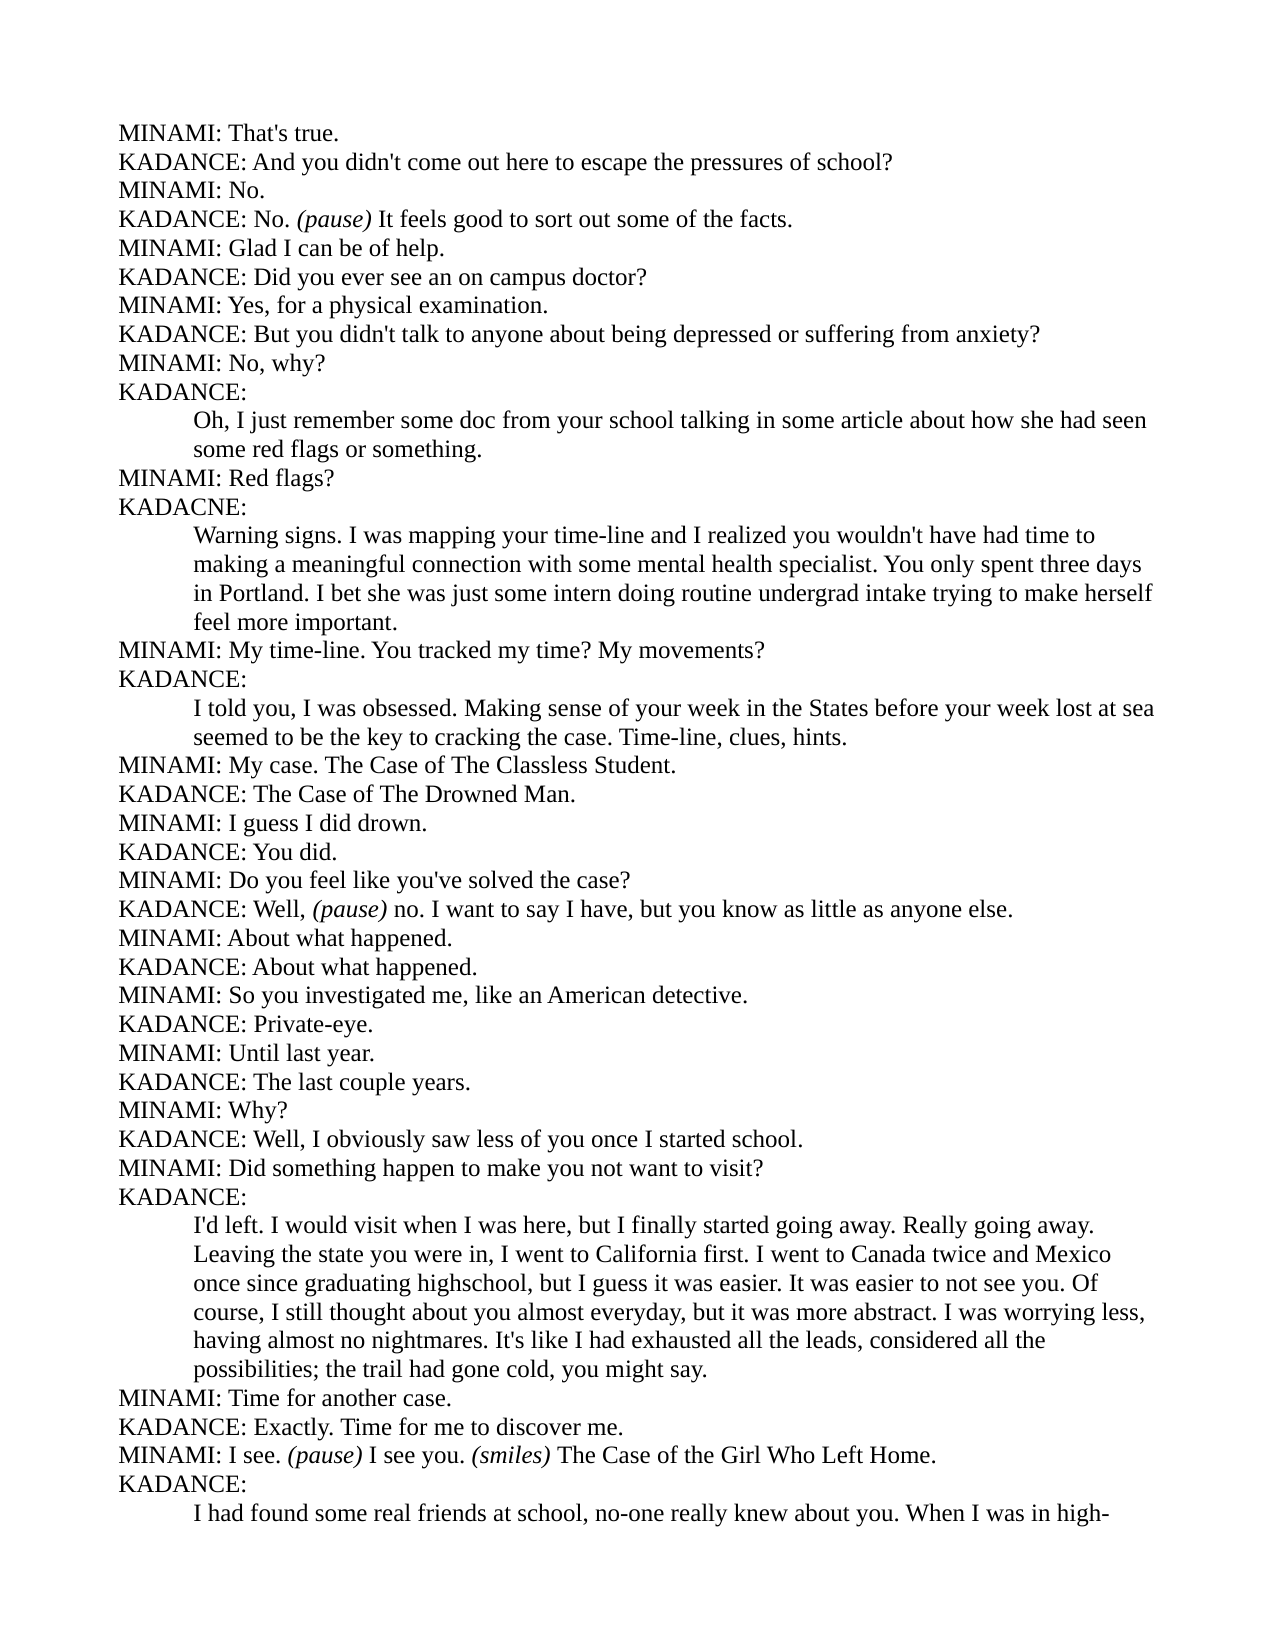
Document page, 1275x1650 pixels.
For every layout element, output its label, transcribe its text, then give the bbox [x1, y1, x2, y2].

text MINAMI: Glad I can be of help. [118, 233, 1157, 262]
text KADANCE: But you didn't talk to anyone about being depressed or suffering from anxiety? [118, 319, 1157, 348]
text KADANCE: You did. [118, 837, 1157, 866]
text MINAMI: Do you feel like you've solved the case? [118, 866, 1157, 894]
text MINAMI: I guess I did drown. [118, 808, 1157, 837]
text MINAMI: Time for another case. [118, 1383, 1157, 1412]
text KADANCE: Well, I obviously saw less of you once I started school. [118, 1124, 1157, 1153]
text KADANCE: [118, 664, 1157, 693]
text I'd left. I would visit when I was here, but I finally started going away. Really going away. Leaving the state you were in, I went to California first. I went to Canada twice and Mexico once since graduating highschool, but I guess it was easier. It was easier to not see you. Of course, I still thought about you almost everyday, but it was more abstract. I was worrying less, having almost no nightmares. It's like I had exhausted all the leads, considered all the possibilities; the trail had gone cold, you might say. [193, 1211, 1157, 1383]
text MINAMI: So you investigated me, like an American detective. [118, 981, 1157, 1009]
text KADANCE: About what happened. [118, 952, 1157, 981]
text MINAMI: Until last year. [118, 1038, 1157, 1067]
text MINAMI: Did something happen to make you not want to visit? [118, 1153, 1157, 1182]
text I had found some real friends at school, no-one really knew about you. When I was in high- [193, 1498, 1157, 1527]
text MINAMI: About what happened. [118, 923, 1157, 952]
text MINAMI: No. [118, 176, 1157, 204]
text MINAMI: Why? [118, 1096, 1157, 1124]
text KADANCE: Well, (pause) no. I want to say I have, but you know as little as anyone else. [118, 894, 1157, 923]
text KADANCE: Did you ever see an on campus doctor? [118, 262, 1157, 291]
text Oh, I just remember some doc from your school talking in some article about how she had seen some red flags or something. [193, 406, 1157, 463]
text MINAMI: Red flags? [118, 463, 1157, 492]
text KADANCE: No. (pause) It feels good to sort out some of the facts. [118, 204, 1157, 233]
text KADANCE: [118, 377, 1157, 406]
text KADANCE: Exactly. Time for me to discover me. [118, 1412, 1157, 1441]
text KADANCE: [118, 1469, 1157, 1498]
text MINAMI: My case. The Case of The Classless Student. [118, 751, 1157, 779]
text MINAMI: No, why? [118, 348, 1157, 377]
text KADANCE: [118, 1182, 1157, 1211]
text KADANCE: And you didn't come out here to escape the pressures of school? [118, 147, 1157, 176]
text MINAMI: I see. (pause) I see you. (smiles) The Case of the Girl Who Left Home. [118, 1441, 1157, 1469]
text KADACNE: [118, 492, 1157, 521]
text MINAMI: That's true. [118, 118, 1157, 147]
text Warning signs. I was mapping your time-line and I realized you wouldn't have had time to making a meaningful connection with some mental health specialist. You only spent three days in Portland. I bet she was just some intern doing routine undergrad intake trying to make herself feel more important. [193, 521, 1157, 636]
text KADANCE: The Case of The Drowned Man. [118, 779, 1157, 808]
text KADANCE: The last couple years. [118, 1067, 1157, 1096]
text MINAMI: My time-line. You tracked my time? My movements? [118, 636, 1157, 664]
text I told you, I was obsessed. Making sense of your week in the States before your week lost at sea seemed to be the key to cracking the case. Time-line, clues, hints. [193, 693, 1157, 751]
text KADANCE: Private-eye. [118, 1009, 1157, 1038]
text MINAMI: Yes, for a physical examination. [118, 291, 1157, 319]
